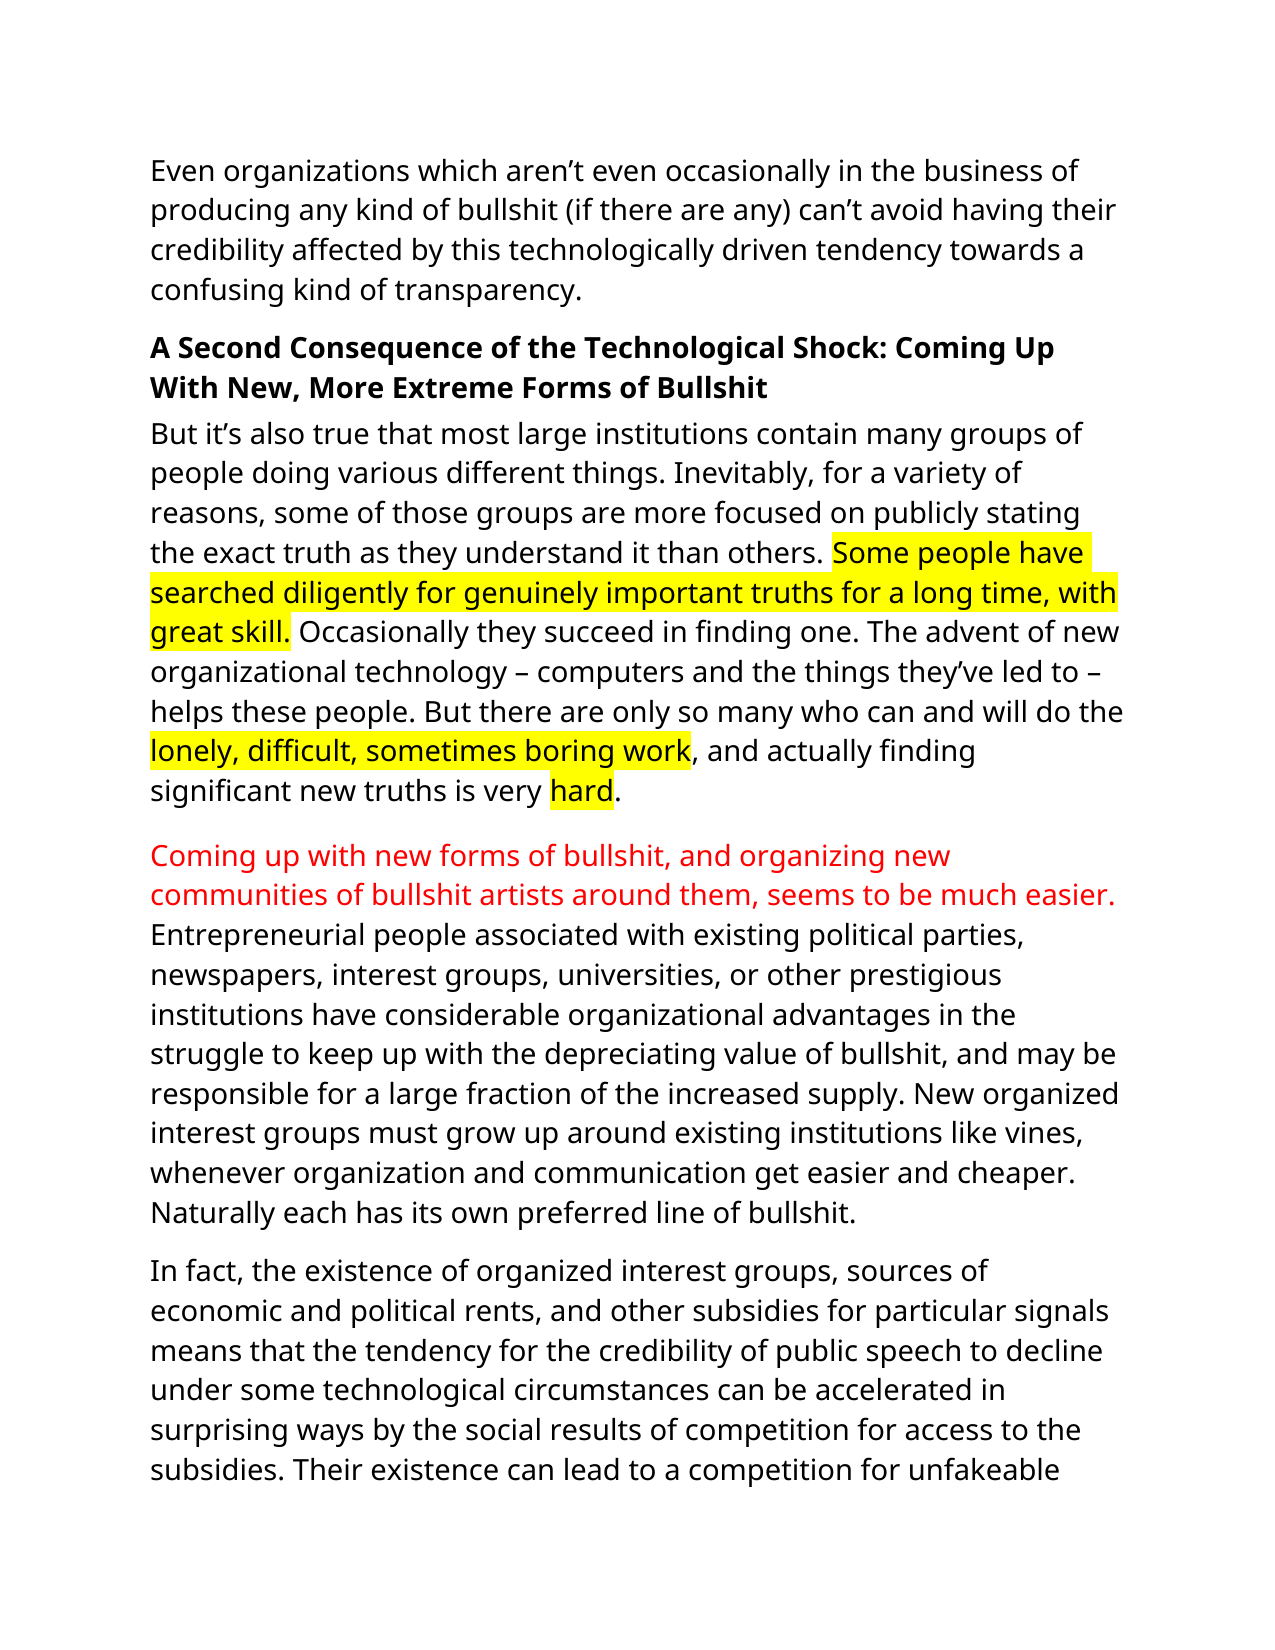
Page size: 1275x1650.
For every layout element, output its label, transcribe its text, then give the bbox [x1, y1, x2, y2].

text Even organizations which aren’t even occasionally in the business of producing any kind of bullshit (if there are any) can’t avoid having their credibility affected by this technologically driven tendency towards a confusing kind of transparency. [150, 150, 1125, 309]
text But it’s also true that most large institutions contain many groups of people doing various different things. Inevitably, for a variety of reasons, some of those groups are more focused on publicly stating the exact truth as they understand it than others. Some people have searched diligently for genuinely important truths for a long time, with great skill. Occasionally they succeed in finding one. The advent of new organizational technology – computers and the things they’ve led to – helps these people. But there are only so many who can and will do the lonely, difficult, sometimes boring work, and actually finding significant new truths is very hard. [150, 413, 1125, 810]
text A Second Consequence of the Technological Shock: Coming Up With New, More Extreme Forms of Bullshit [150, 327, 1125, 407]
text In fact, the existence of organized interest groups, sources of economic and political rents, and other subsidies for particular signals means that the tendency for the credibility of public speech to decline under some technological circumstances can be accelerated in surprising ways by the social results of competition for access to the subsidies. Their existence can lead to a competition for unfakeable [150, 1251, 1125, 1489]
text Coming up with new forms of bullshit, and organizing new communities of bullshit artists around them, seems to be much easier. Entrepreneurial people associated with existing political parties, newspapers, interest groups, universities, or other prestigious institutions have considerable organizational advantages in the struggle to keep up with the depreciating value of bullshit, and may be responsible for a large fraction of the increased supply. New organized interest groups must grow up around existing institutions like vines, whenever organization and communication get easier and cheaper. Naturally each has its own preferred line of bullshit. [150, 835, 1125, 1232]
